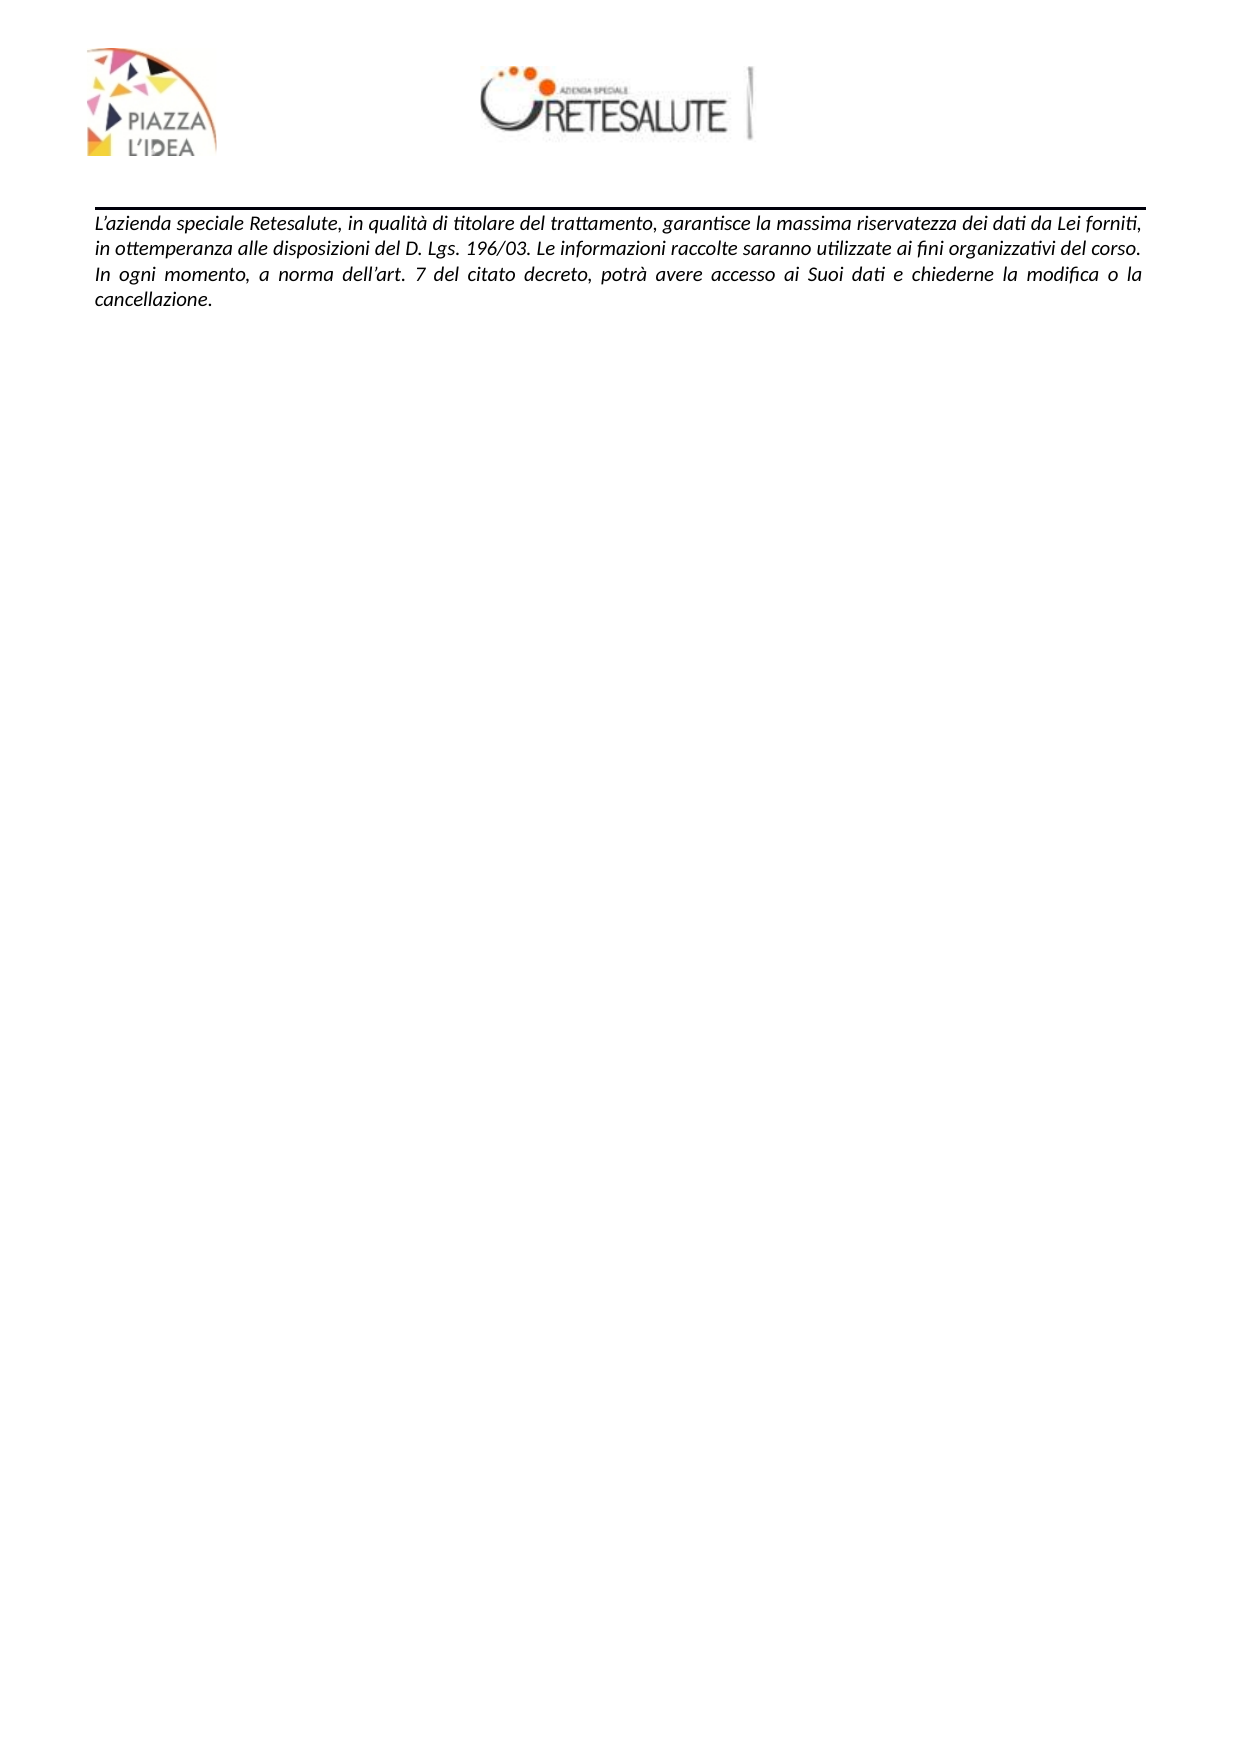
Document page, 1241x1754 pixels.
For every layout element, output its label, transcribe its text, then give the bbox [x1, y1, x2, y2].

text L’azienda speciale Retesalute, in qualità di titolare del trattamento, garantisce la massima riservatezza dei dati da Lei forniti, in ottemperanza alle disposizioni del D. Lgs. 196/03. Le informazioni raccolte saranno utilizzate ai fini organizzativi del corso. In ogni momento, a norma dell’art. 7 del citato decreto, potrà avere accesso ai Suoi dati e chiederne la modifica o la cancellazione. [94, 210, 1146, 312]
